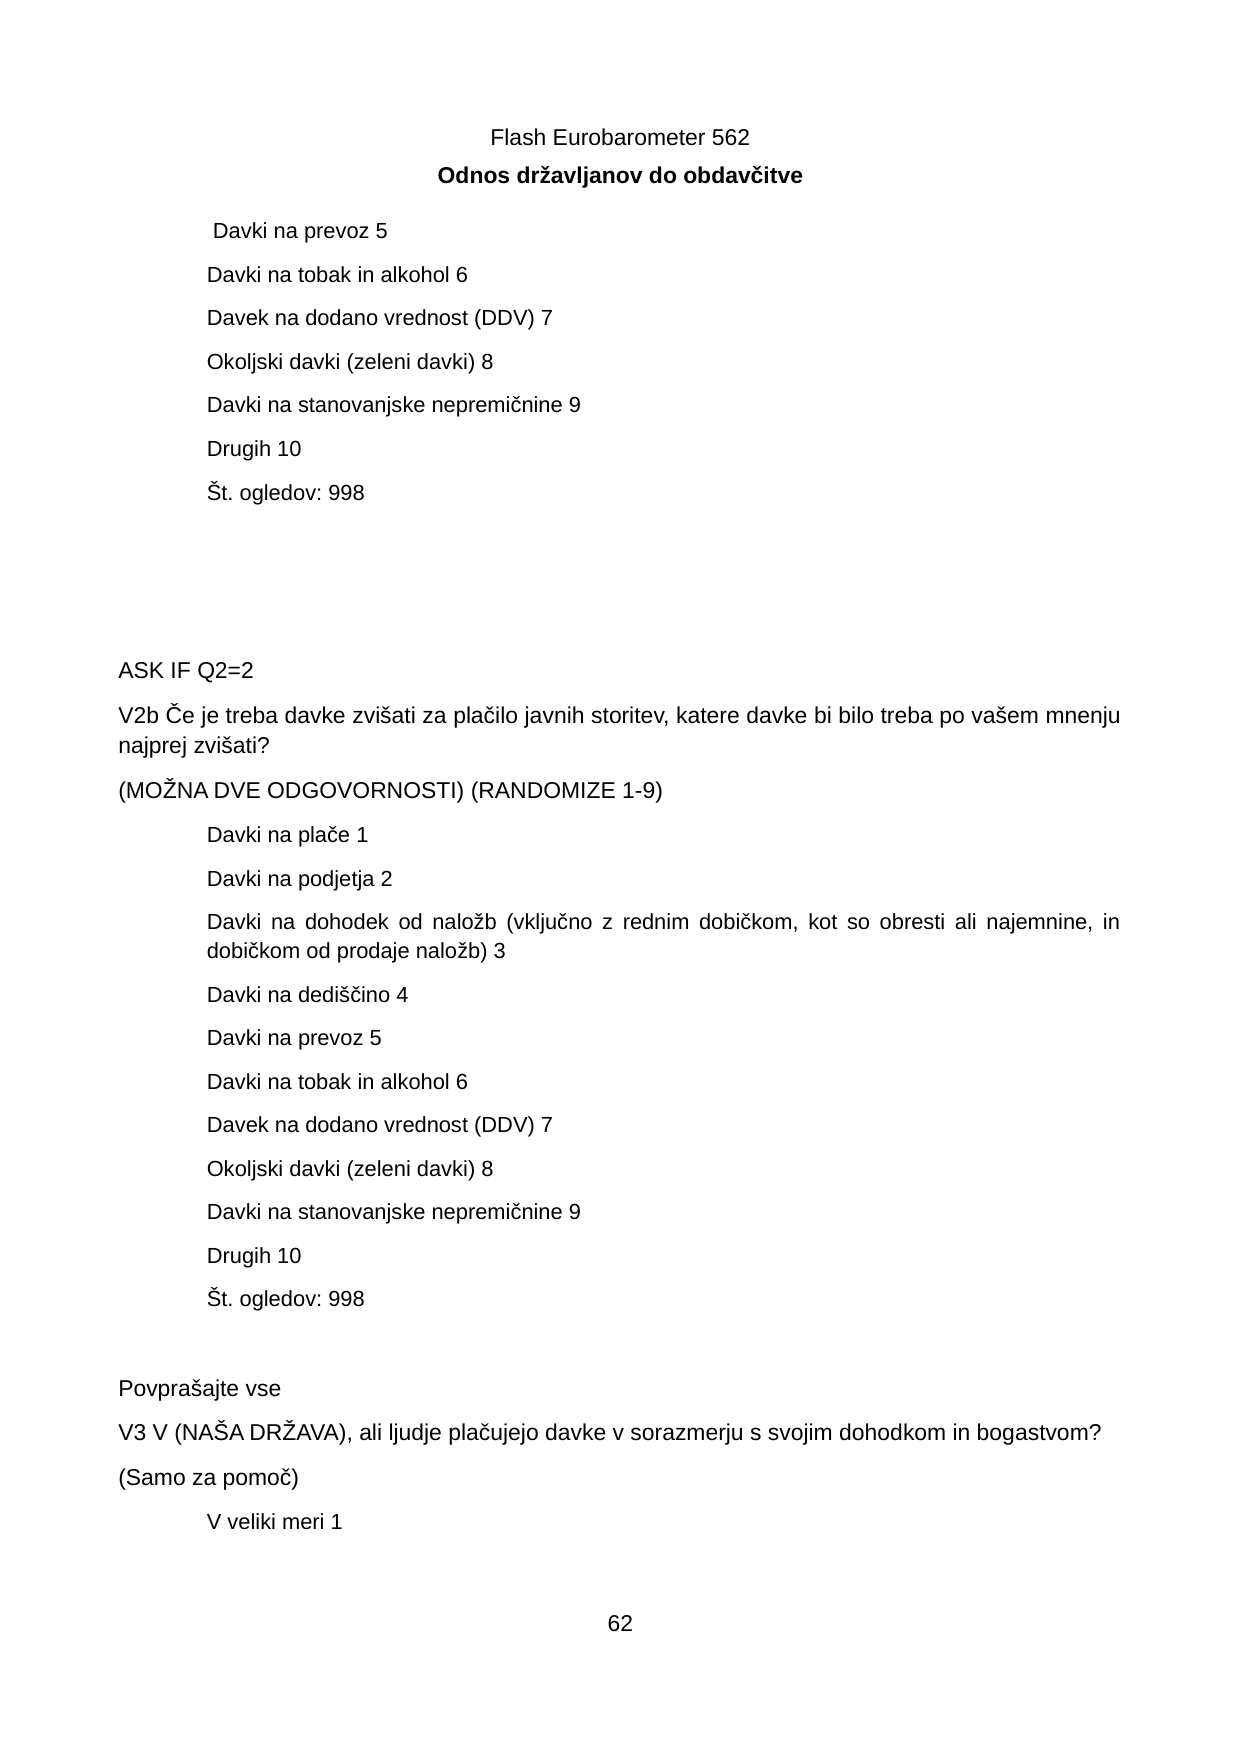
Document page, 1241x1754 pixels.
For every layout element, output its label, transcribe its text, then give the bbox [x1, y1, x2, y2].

text Davki na dediščino 4 [207, 981, 1122, 1007]
text Davki na tobak in alkohol 6 [207, 262, 1122, 287]
text Davki na stanovanjske nepremičnine 9 [207, 392, 1122, 417]
text (Samo za pomoč) [118, 1464, 1122, 1491]
text Št. ogledov: 998 [207, 479, 1122, 504]
text Davek na dodano vrednost (DDV) 7 [207, 1112, 1122, 1137]
text Davek na dodano vrednost (DDV) 7 [207, 305, 1122, 330]
text Št. ogledov: 998 [207, 1286, 1122, 1311]
text Okoljski davki (zeleni davki) 8 [207, 349, 1122, 374]
text Davki na tobak in alkohol 6 [207, 1068, 1122, 1094]
text Davki na plače 1 [207, 822, 1122, 847]
text Okoljski davki (zeleni davki) 8 [207, 1156, 1122, 1181]
text Drugih 10 [207, 1243, 1122, 1268]
text V veliki meri 1 [207, 1509, 1122, 1534]
text Drugih 10 [207, 436, 1122, 461]
text Davki na stanovanjske nepremičnine 9 [207, 1199, 1122, 1224]
text Davki na podjetja 2 [207, 865, 1122, 891]
text Davki na prevoz 5 [207, 1025, 1122, 1050]
text V2b Če je treba davke zvišati za plačilo javnih storitev, katere davke bi bilo treba po vašem mnenju najprej zvišati? [118, 702, 1122, 759]
text Davki na prevoz 5 [207, 218, 1122, 243]
text Povprašajte vse [118, 1374, 1122, 1401]
text Davki na dohodek od naložb (vključno z rednim dobičkom, kot so obresti ali najemnine, in dobičkom od prodaje naložb) 3 [207, 909, 1122, 963]
text (MOŽNA DVE ODGOVORNOSTI) (RANDOMIZE 1-9) [118, 777, 1122, 803]
text V3 V (NAŠA DRŽAVA), ali ljudje plačujejo davke v sorazmerju s svojim dohodkom in bogastvom? [118, 1419, 1122, 1446]
text ASK IF Q2=2 [118, 657, 1122, 684]
